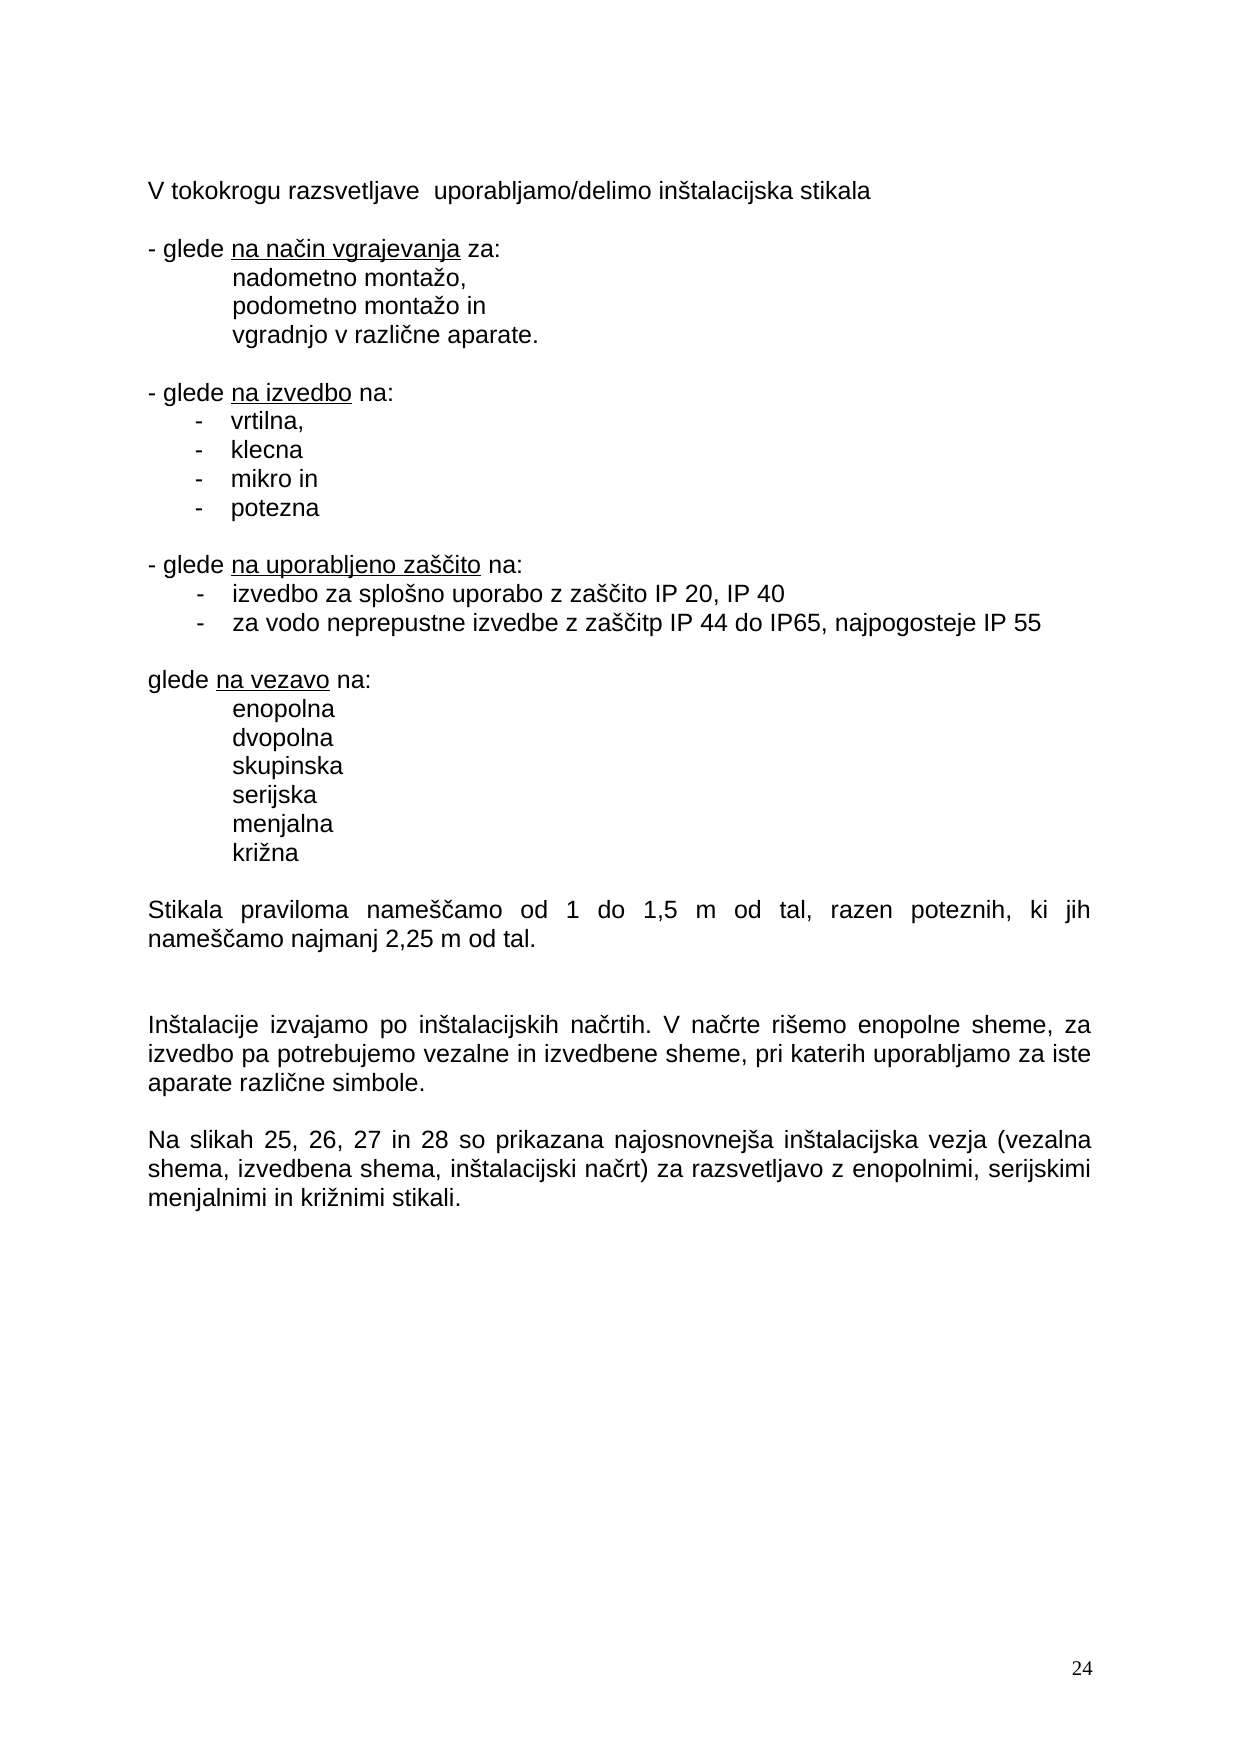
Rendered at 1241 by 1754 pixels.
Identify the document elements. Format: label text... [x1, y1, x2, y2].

text - glede na način vgrajevanja za: [148, 234, 1093, 263]
text V tokokrogu razsvetljave uporabljamo/delimo inštalacijska stikala [148, 176, 1093, 205]
list serijska [194, 780, 1093, 809]
text Na slikah 25, 26, 27 in 28 so prikazana najosnovnejša inštalacijska vezja (vezalna shema, izvedbena shema, inštalacijski načrt) za razsvetljavo z enopolnimi, serijskimi menjalnimi in križnimi stikali. [148, 1125, 1093, 1211]
text - klecna [148, 435, 1093, 464]
list podometno montažo in [194, 291, 1093, 320]
text glede na vezavo na: [148, 665, 1093, 694]
text - mikro in [148, 464, 1093, 493]
text - potezna [148, 493, 1093, 521]
text - glede na izvedbo na: [148, 378, 1093, 406]
list križna [194, 838, 1093, 866]
text Stikala praviloma nameščamo od 1 do 1,5 m od tal, razen poteznih, ki jih nameščamo najmanj 2,25 m od tal. [148, 895, 1093, 953]
list skupinska [194, 751, 1093, 780]
text - za vodo neprepustne izvedbe z zaščitp IP 44 do IP65, najpogosteje IP 55 [148, 608, 1093, 636]
list nadometno montažo, [194, 263, 1093, 291]
text Inštalacije izvajamo po inštalacijskih načrtih. V načrte rišemo enopolne sheme, za izvedbo pa potrebujemo vezalne in izvedbene sheme, pri katerih uporabljamo za iste aparate različne simbole. [148, 1010, 1093, 1096]
text - vrtilna, [148, 406, 1093, 435]
list menjalna [194, 809, 1093, 838]
list vgradnjo v različne aparate. [194, 320, 1093, 349]
text - glede na uporabljeno zaščito na: [148, 550, 1093, 579]
text - izvedbo za splošno uporabo z zaščito IP 20, IP 40 [148, 579, 1093, 608]
list dvopolna [194, 723, 1093, 751]
list enopolna [194, 694, 1093, 723]
